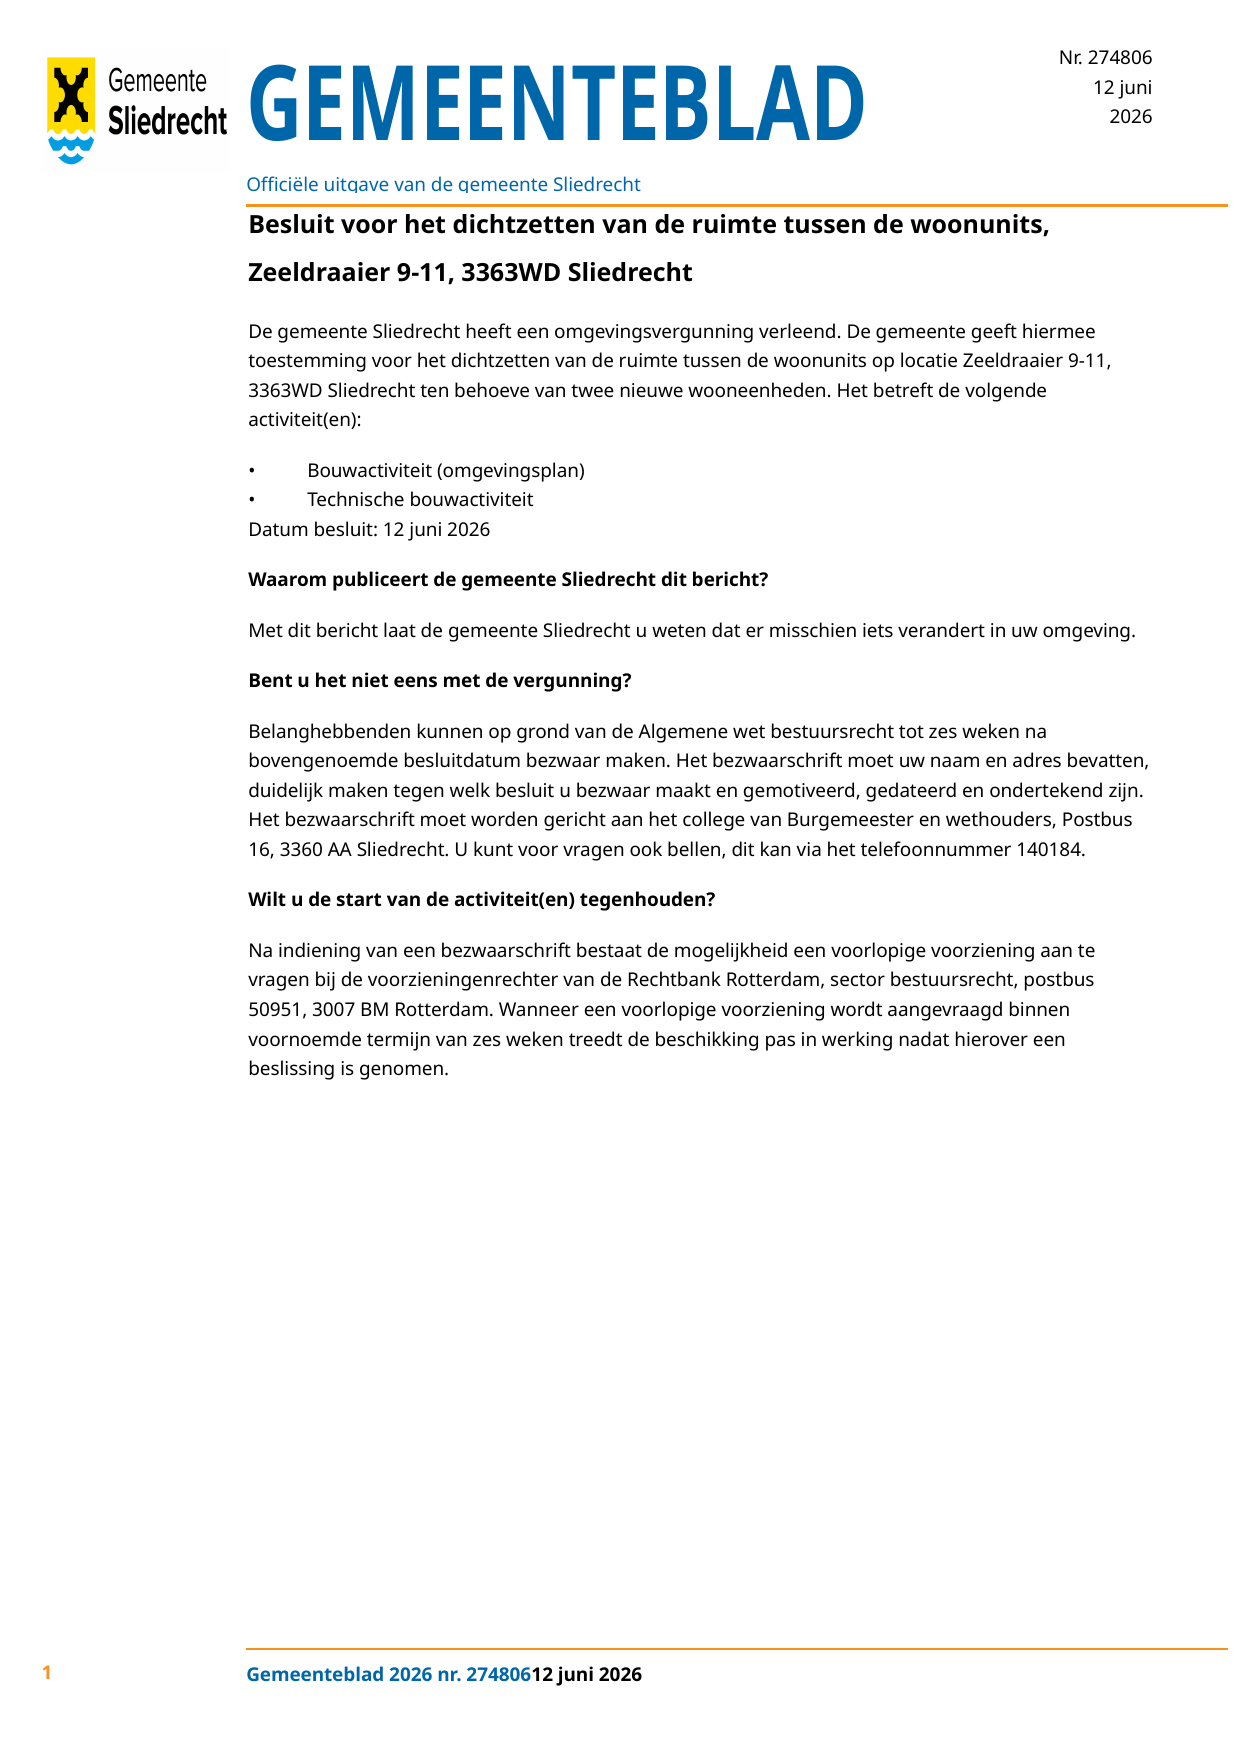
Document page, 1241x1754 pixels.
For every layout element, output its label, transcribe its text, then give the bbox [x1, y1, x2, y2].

text Datum besluit: 12 juni 2026 [248, 516, 1152, 542]
picture [41, 47, 231, 172]
text Besluit voor het dichtzetten van de ruimte tussen de woonunits, Zeeldraaier 9-11, 3363WD Sliedrecht [248, 207, 1152, 288]
list Bouwactiviteit (omgevingsplan) [248, 457, 1152, 483]
text Na indiening van een bezwaarschrift bestaat de mogelijkheid een voorlopige voorziening aan te vragen bij de voorzieningenrechter van de Rechtbank Rotterdam, sector bestuursrecht, postbus 50951, 3007 BM Rotterdam. Wanneer een voorlopige voorziening wordt aangevraagd binnen voornoemde termijn van zes weken treedt de beschikking pas in werking nadat hierover een beslissing is genomen. [248, 937, 1152, 1081]
list Technische bouwactiviteit [248, 487, 1152, 512]
text Belanghebbenden kunnen op grond van de Algemene wet bestuursrecht tot zes weken na bovengenoemde besluitdatum bezwaar maken. Het bezwaarschrift moet uw naam en adres bevatten, duidelijk maken tegen welk besluit u bezwaar maakt en gemotiveerd, gedateerd en ondertekend zijn. Het bezwaarschrift moet worden gericht aan het college van Burgemeester en wethouders, Postbus 16, 3360 AA Sliedrecht. U kunt voor vragen ook bellen, dit kan via het telefoonnummer 140184. [248, 718, 1152, 862]
text Bent u het niet eens met de vergunning? [248, 667, 1152, 693]
text De gemeente Sliedrecht heeft een omgevingsvergunning verleend. De gemeente geeft hiermee toestemming voor het dichtzetten van de ruimte tussen de woonunits op locatie Zeeldraaier 9-11, 3363WD Sliedrecht ten behoeve van twee nieuwe wooneenheden. Het betreft de volgende activiteit(en): [248, 318, 1152, 432]
text Waarom publiceert de gemeente Sliedrecht dit bericht? [248, 567, 1152, 592]
text Wilt u de start van de activiteit(en) tegenhouden? [248, 887, 1152, 912]
text Met dit bericht laat de gemeente Sliedrecht u weten dat er misschien iets verandert in uw omgeving. [248, 617, 1152, 643]
